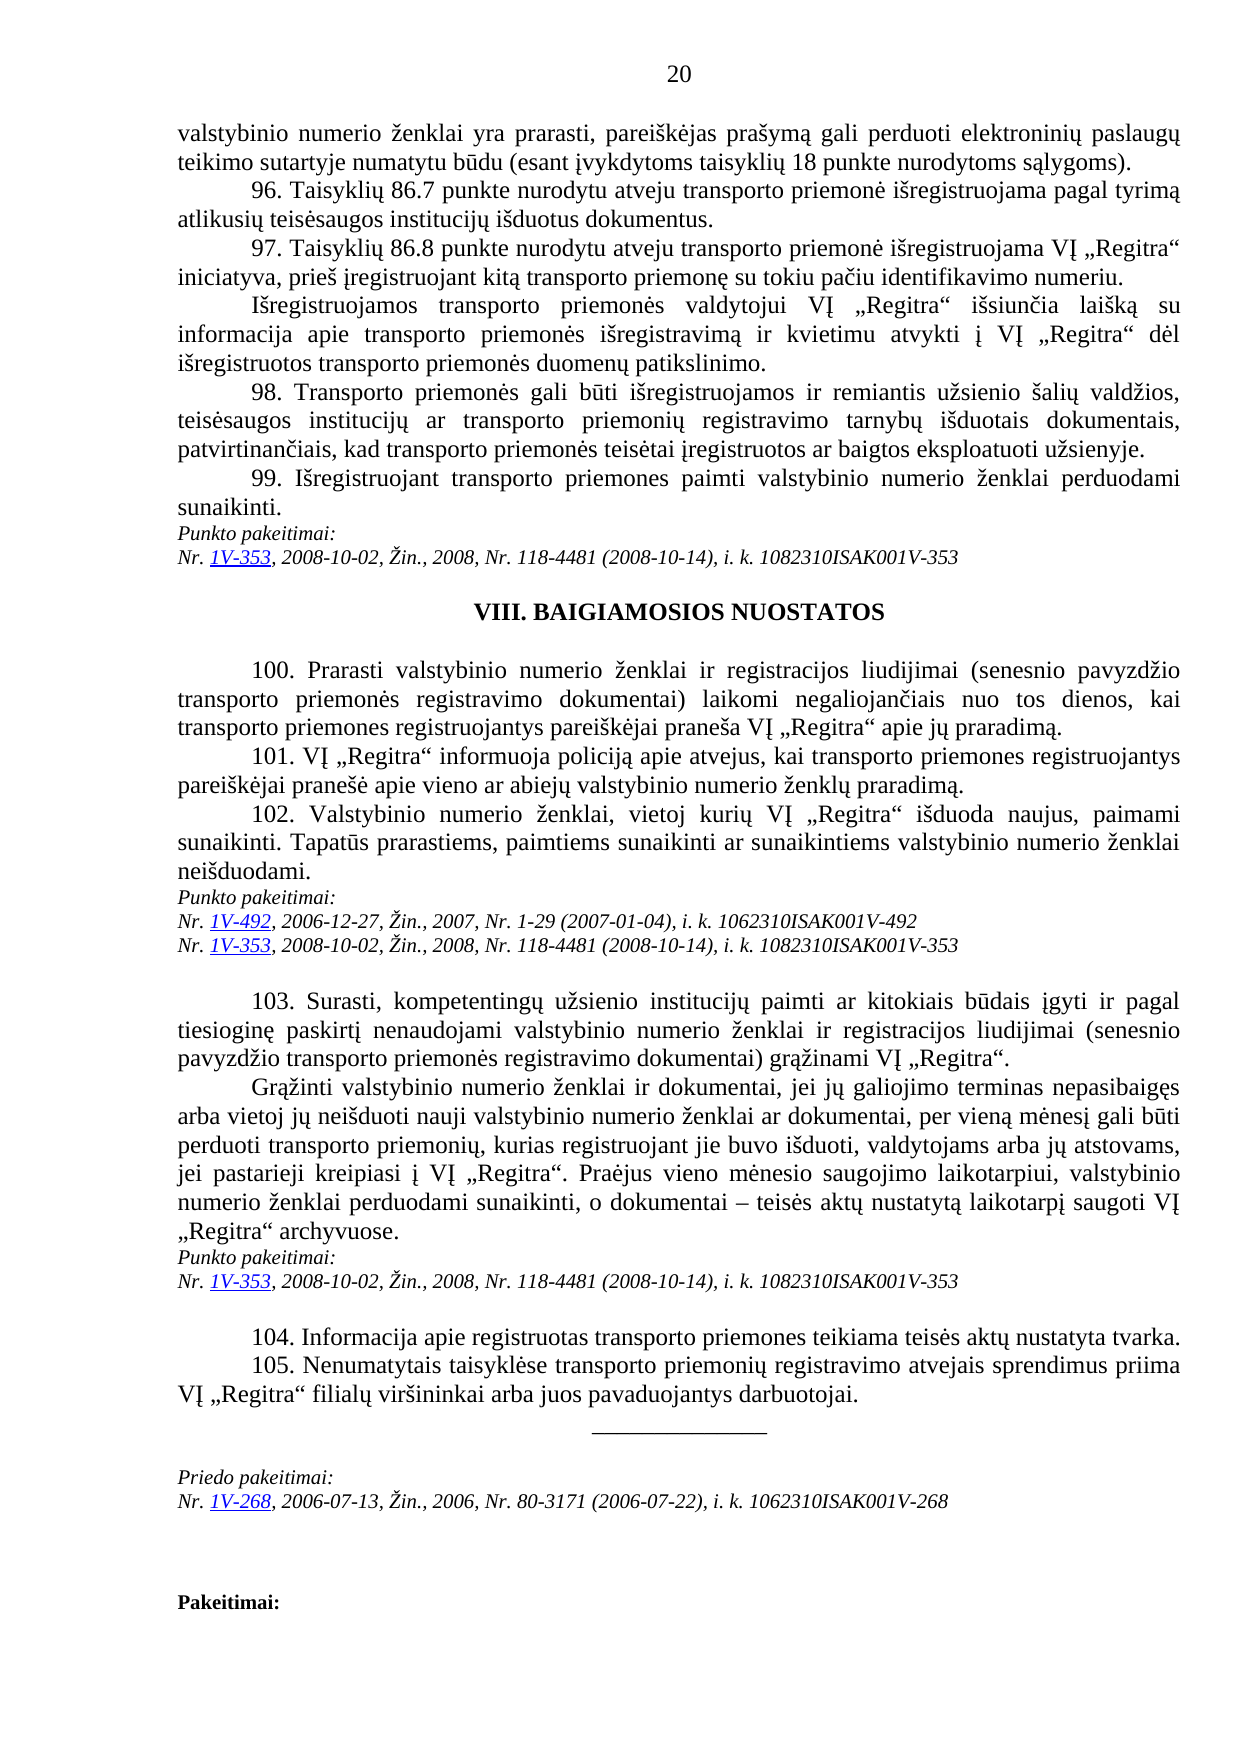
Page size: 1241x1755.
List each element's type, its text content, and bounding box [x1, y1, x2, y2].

text Nr. 1V-492, 2006-12-27, Žin., 2007, Nr. 1-29 (2007-01-04), i. k. 1062310ISAK001V-492 [177, 909, 1181, 933]
text 100. Prarasti valstybinio numerio ženklai ir registracijos liudijimai (senesnio pavyzdžio transporto priemonės registravimo dokumentai) laikomi negaliojančiais nuo tos dienos, kai transporto priemones registruojantys pareiškėjai praneša VĮ „Regitra“ apie jų praradimą. [177, 655, 1181, 741]
text 98. Transporto priemonės gali būti išregistruojamos ir remiantis užsienio šalių valdžios, teisėsaugos institucijų ar transporto priemonių registravimo tarnybų išduotais dokumentais, patvirtinančiais, kad transporto priemonės teisėtai įregistruotos ar baigtos eksploatuoti užsienyje. [177, 377, 1181, 463]
text Nr. 1V-353, 2008-10-02, Žin., 2008, Nr. 118-4481 (2008-10-14), i. k. 1082310ISAK001V-353 [177, 933, 1181, 957]
text Punkto pakeitimai: [177, 1245, 1181, 1269]
text Punkto pakeitimai: [177, 885, 1181, 909]
text Išregistruojamos transporto priemonės valdytojui VĮ „Regitra“ išsiunčia laišką su informacija apie transporto priemonės išregistravimą ir kvietimu atvykti į VĮ „Regitra“ dėl išregistruotos transporto priemonės duomenų patikslinimo. [177, 291, 1181, 377]
text Pakeitimai: [177, 1590, 1181, 1614]
text Priedo pakeitimai: [177, 1465, 1181, 1489]
text Punkto pakeitimai: [177, 521, 1181, 545]
text valstybinio numerio ženklai yra prarasti, pareiškėjas prašymą gali perduoti elektroninių paslaugų teikimo sutartyje numatytu būdu (esant įvykdytoms taisyklių 18 punkte nurodytoms sąlygoms). [177, 118, 1181, 176]
text Grąžinti valstybinio numerio ženklai ir dokumentai, jei jų galiojimo terminas nepasibaigęs arba vietoj jų neišduoti nauji valstybinio numerio ženklai ar dokumentai, per vieną mėnesį gali būti perduoti transporto priemonių, kurias registruojant jie buvo išduoti, valdytojams arba jų atstovams, jei pastarieji kreipiasi į VĮ „Regitra“. Praėjus vieno mėnesio saugojimo laikotarpiui, valstybinio numerio ženklai perduodami sunaikinti, o dokumentai – teisės aktų nustatytą laikotarpį saugoti VĮ „Regitra“ archyvuose. [177, 1072, 1181, 1245]
text Nr. 1V-353, 2008-10-02, Žin., 2008, Nr. 118-4481 (2008-10-14), i. k. 1082310ISAK001V-353 [177, 1269, 1181, 1293]
text 103. Surasti, kompetentingų užsienio institucijų paimti ar kitokiais būdais įgyti ir pagal tiesioginę paskirtį nenaudojami valstybinio numerio ženklai ir registracijos liudijimai (senesnio pavyzdžio transporto priemonės registravimo dokumentai) grąžinami VĮ „Regitra“. [177, 986, 1181, 1072]
text 101. VĮ „Regitra“ informuoja policiją apie atvejus, kai transporto priemones registruojantys pareiškėjai pranešė apie vieno ar abiejų valstybinio numerio ženklų praradimą. [177, 741, 1181, 799]
text 102. Valstybinio numerio ženklai, vietoj kurių VĮ „Regitra“ išduoda naujus, paimami sunaikinti. Tapatūs prarastiems, paimtiems sunaikinti ar sunaikintiems valstybinio numerio ženklai neišduodami. [177, 799, 1181, 885]
text Nr. 1V-353, 2008-10-02, Žin., 2008, Nr. 118-4481 (2008-10-14), i. k. 1082310ISAK001V-353 [177, 545, 1181, 569]
text VIII. BAIGIAMOSIOS NUOSTATOS [177, 597, 1181, 626]
text 104. Informacija apie registruotas transporto priemones teikiama teisės aktų nustatyta tvarka. [177, 1322, 1181, 1350]
text 96. Taisyklių 86.7 punkte nurodytu atveju transporto priemonė išregistruojama pagal tyrimą atlikusių teisėsaugos institucijų išduotus dokumentus. [177, 176, 1181, 233]
text Nr. 1V-268, 2006-07-13, Žin., 2006, Nr. 80-3171 (2006-07-22), i. k. 1062310ISAK001V-268 [177, 1489, 1181, 1513]
text 97. Taisyklių 86.8 punkte nurodytu atveju transporto priemonė išregistruojama VĮ „Regitra“ iniciatyva, prieš įregistruojant kitą transporto priemonę su tokiu pačiu identifikavimo numeriu. [177, 233, 1181, 291]
text 99. Išregistruojant transporto priemones paimti valstybinio numerio ženklai perduodami sunaikinti. [177, 463, 1181, 521]
text ______________ [177, 1408, 1181, 1437]
text 105. Nenumatytais taisyklėse transporto priemonių registravimo atvejais sprendimus priima VĮ „Regitra“ filialų viršininkai arba juos pavaduojantys darbuotojai. [177, 1350, 1181, 1408]
